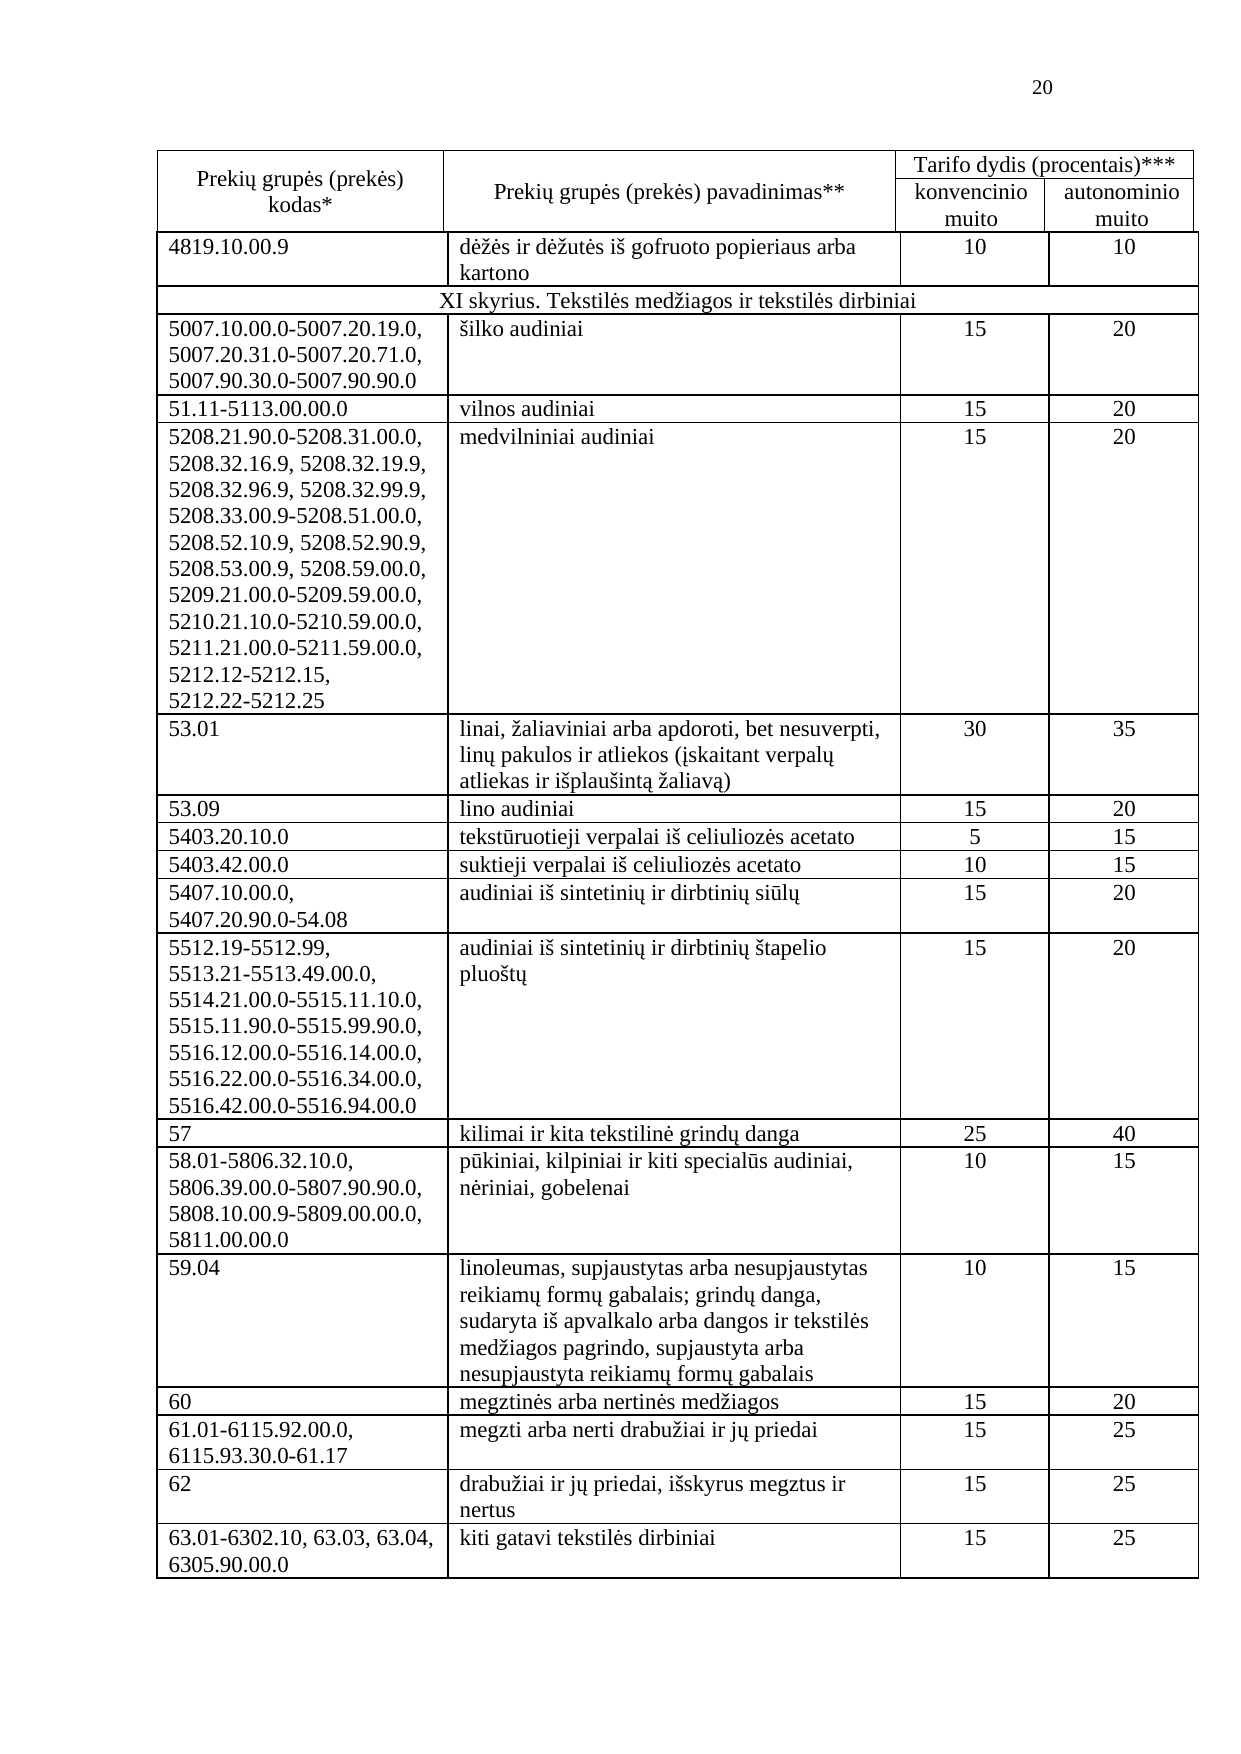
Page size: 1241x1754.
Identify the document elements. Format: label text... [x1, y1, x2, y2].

table_cell 60 [158, 1388, 447, 1414]
table_cell 15 [1050, 1255, 1198, 1386]
table_cell 5512.19-5512.99, 5513.21-5513.49.00.0, 5514.21.00.0-5515.11.10.0, 5515.11.90.0-5515.99.90.0, 5516.12.00.0-5516.14.00.0, 5516.22.00.0-5516.34.00.0, 5516.42.00.0-5516.94.00.0 [158, 934, 447, 1118]
table_cell 5403.20.10.0 [158, 823, 447, 850]
table_cell [1194, 178, 1198, 231]
table_cell 15 [901, 934, 1048, 1118]
table_cell 4819.10.00.9 [158, 233, 447, 285]
table_cell 25 [1050, 1524, 1198, 1577]
table_cell 15 [901, 396, 1048, 422]
table_cell 20 [1050, 879, 1198, 932]
table_cell 20 [1050, 1388, 1198, 1414]
table_cell lino audiniai [449, 796, 900, 822]
table_cell 10 [901, 233, 1048, 285]
table_cell audiniai iš sintetinių ir dirbtinių štapelio pluoštų [449, 934, 900, 1118]
table_cell autonominio muito [1045, 179, 1193, 231]
table_header Tarifo dydis (procentais)*** [896, 151, 1193, 177]
table_header Prekių grupės (prekės) kodas* [158, 151, 443, 231]
table_cell 53.01 [158, 715, 447, 794]
table_cell 20 [1050, 396, 1198, 422]
table_cell konvencinio muito [896, 179, 1044, 231]
table_cell 5208.21.90.0-5208.31.00.0, 5208.32.16.9, 5208.32.19.9, 5208.32.96.9, 5208.32.99.9, 5208.33.00.9-5208.51.00.0, 5208.52.10.9, 5208.52.90.9, 5208.53.00.9, 5208.59.00.0, 5209.21.00.0-5209.59.00.0, 5210.21.10.0-5210.59.00.0, 5211.21.00.0-5211.59.00.0, 5212.12-5212.15, 5212.22-5212.25 [158, 423, 447, 713]
table_cell megzti arba nerti drabužiai ir jų priedai [449, 1416, 900, 1468]
table_cell 5007.10.00.0-5007.20.19.0, 5007.20.31.0-5007.20.71.0, 5007.90.30.0-5007.90.90.0 [158, 315, 447, 394]
table_cell 15 [901, 1524, 1048, 1577]
table_cell linai, žaliaviniai arba apdoroti, bet nesuverpti, linų pakulos ir atliekos (įskaitant verpalų atliekas ir išplaušintą žaliavą) [449, 715, 900, 794]
table_cell 10 [901, 1148, 1048, 1253]
table_cell 15 [901, 1470, 1048, 1523]
table_cell 15 [901, 315, 1048, 394]
table_cell linoleumas, supjaustytas arba nesupjaustytas reikiamų formų gabalais; grindų danga, sudaryta iš apvalkalo arba dangos ir tekstilės medžiagos pagrindo, supjaustyta arba nesupjaustyta reikiamų formų gabalais [449, 1255, 900, 1386]
table_cell 10 [1050, 233, 1198, 285]
table_cell 30 [901, 715, 1048, 794]
table_cell 5407.10.00.0, 5407.20.90.0-54.08 [158, 879, 447, 932]
table_cell 15 [1050, 823, 1198, 850]
table_cell 20 [1050, 315, 1198, 394]
table_cell 25 [1050, 1416, 1198, 1468]
table_cell 53.09 [158, 796, 447, 822]
table_cell 15 [901, 1416, 1048, 1468]
table_cell pūkiniai, kilpiniai ir kiti specialūs audiniai, nėriniai, gobelenai [449, 1148, 900, 1253]
table_cell 58.01-5806.32.10.0, 5806.39.00.0-5807.90.90.0, 5808.10.00.9-5809.00.00.0, 5811.00.00.0 [158, 1148, 447, 1253]
table_cell tekstūruotieji verpalai iš celiuliozės acetato [449, 823, 900, 850]
table_cell 5403.42.00.0 [158, 851, 447, 878]
table_cell 15 [1050, 851, 1198, 878]
table_cell 35 [1050, 715, 1198, 794]
table_cell 63.01-6302.10, 63.03, 63.04, 6305.90.00.0 [158, 1524, 447, 1577]
table_cell 15 [901, 1388, 1048, 1414]
table_cell medvilniniai audiniai [449, 423, 900, 713]
table_cell vilnos audiniai [449, 396, 900, 422]
table_cell 10 [901, 851, 1048, 878]
table_cell 10 [901, 1255, 1048, 1386]
table_header Prekių grupės (prekės) pavadinimas** [444, 151, 895, 231]
table_cell 59.04 [158, 1255, 447, 1386]
table_cell 15 [901, 796, 1048, 822]
table_cell 15 [1050, 1148, 1198, 1253]
table_cell 62 [158, 1470, 447, 1523]
table_cell 15 [901, 423, 1048, 713]
table_header [1194, 150, 1198, 177]
table_cell šilko audiniai [449, 315, 900, 394]
table_cell XI skyrius. Tekstilės medžiagos ir tekstilės dirbiniai [158, 287, 1198, 313]
table_cell 15 [901, 879, 1048, 932]
table_cell dėžės ir dėžutės iš gofruoto popieriaus arba kartono [449, 233, 900, 285]
table_cell 57 [158, 1120, 447, 1146]
table_cell megztinės arba nertinės medžiagos [449, 1388, 900, 1414]
table_cell 20 [1050, 423, 1198, 713]
table_cell 20 [1050, 934, 1198, 1118]
table_cell kiti gatavi tekstilės dirbiniai [449, 1524, 900, 1577]
table_cell suktieji verpalai iš celiuliozės acetato [449, 851, 900, 878]
table_cell 5 [901, 823, 1048, 850]
table_cell 25 [901, 1120, 1048, 1146]
table_cell 25 [1050, 1470, 1198, 1523]
table_cell 20 [1050, 796, 1198, 822]
table_cell audiniai iš sintetinių ir dirbtinių siūlų [449, 879, 900, 932]
table_cell 51.11-5113.00.00.0 [158, 396, 447, 422]
table_cell 40 [1050, 1120, 1198, 1146]
table_cell kilimai ir kita tekstilinė grindų danga [449, 1120, 900, 1146]
table_cell 61.01-6115.92.00.0, 6115.93.30.0-61.17 [158, 1416, 447, 1468]
table_cell drabužiai ir jų priedai, išskyrus megztus ir nertus [449, 1470, 900, 1523]
